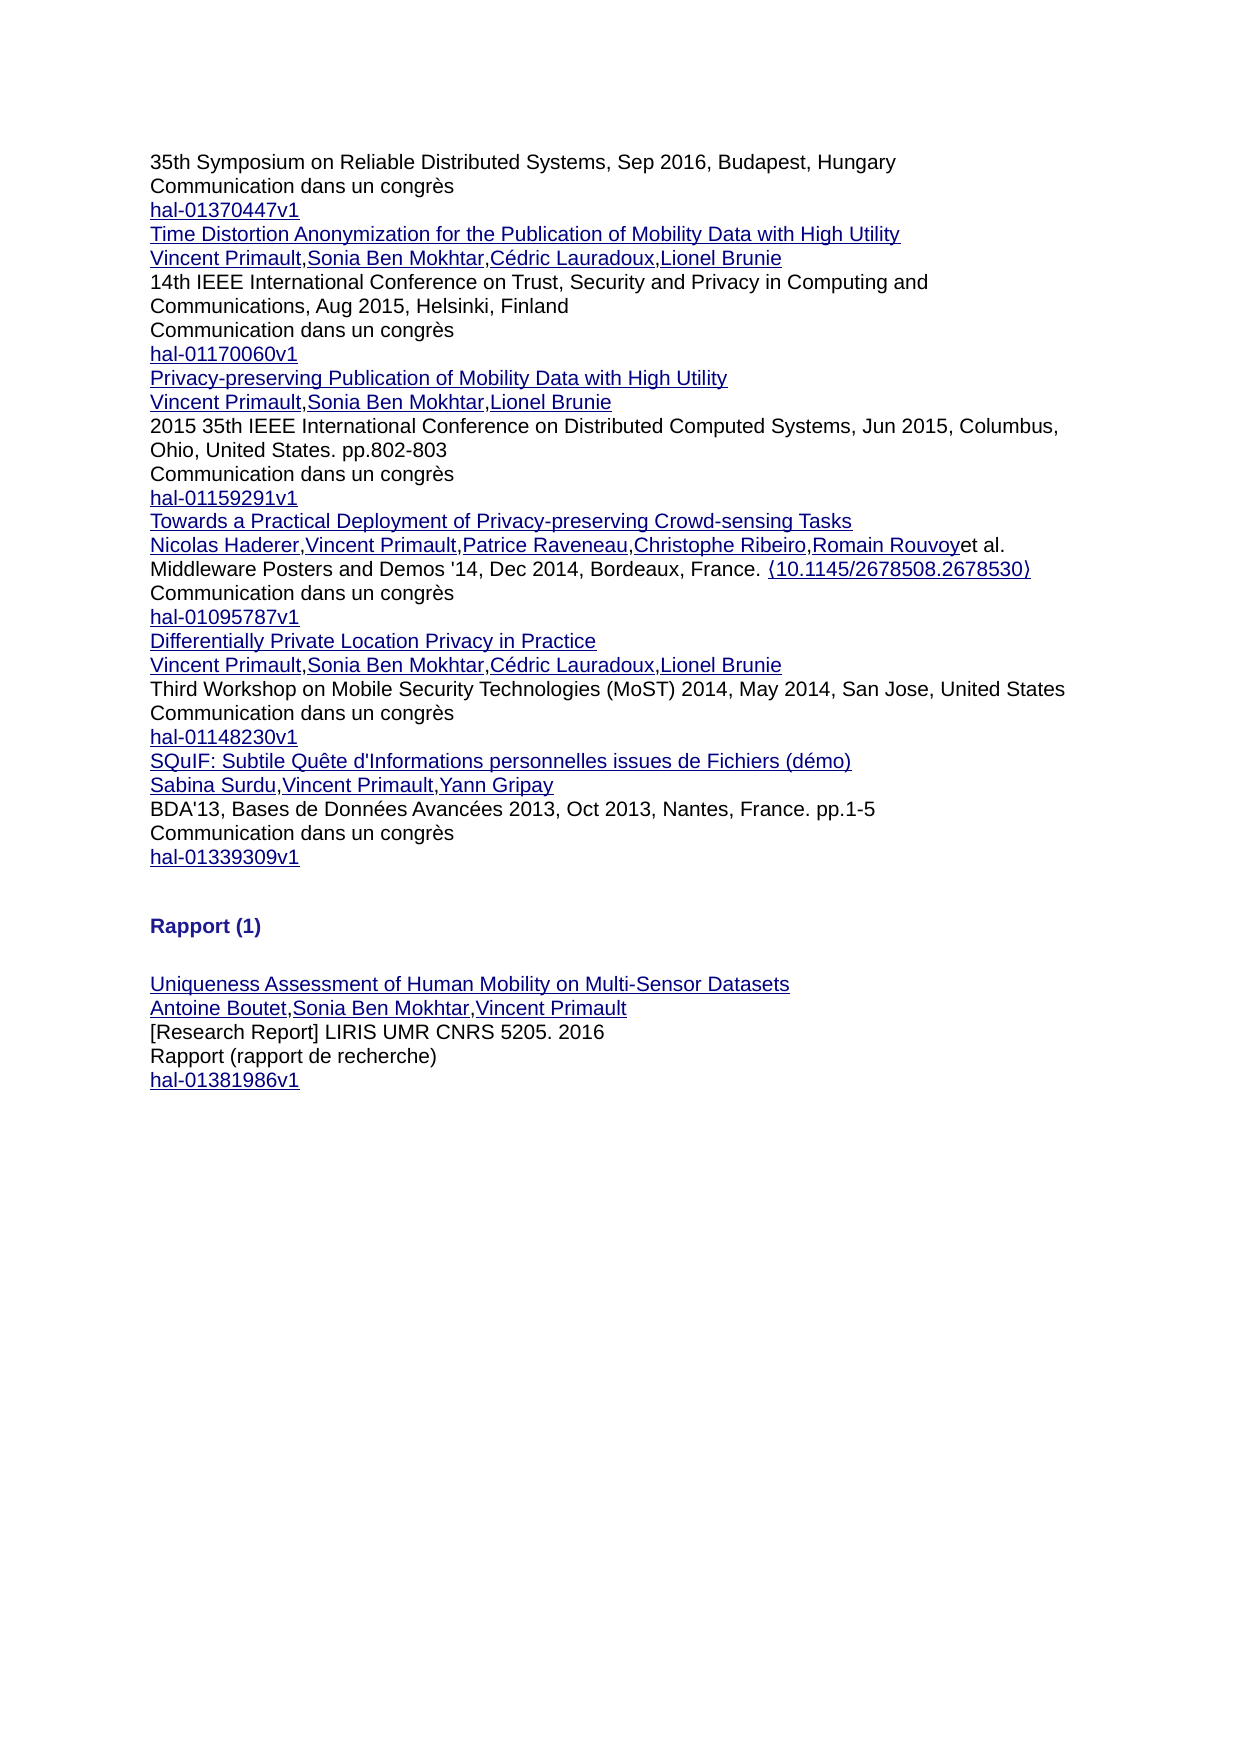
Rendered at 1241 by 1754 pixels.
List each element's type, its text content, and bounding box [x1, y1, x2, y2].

subtitle Rapport (1) [150, 913, 1090, 937]
table_cell Time Distortion Anonymization for the Publication of Mobility Data with High Utility Vincent Primault,Sonia Ben Mokhtar,Cédric Lauradoux,Lionel Brunie 14th IEEE International Conference on Trust, Security and Privacy in Computing and Communications, Aug 2015, Helsinki, Finland Communication dans un congrès hal-01170060v1 [150, 222, 1090, 366]
table_cell Differentially Private Location Privacy in Practice Vincent Primault,Sonia Ben Mokhtar,Cédric Lauradoux,Lionel Brunie Third Workshop on Mobile Security Technologies (MoST) 2014, May 2014, San Jose, United States Communication dans un congrès hal-01148230v1 [150, 629, 1090, 749]
table_header Uniqueness Assessment of Human Mobility on Multi-Sensor Datasets Antoine Boutet,Sonia Ben Mokhtar,Vincent Primault [Research Report] LIRIS UMR CNRS 5205. 2016 Rapport (rapport de recherche) hal-01381986v1 [150, 972, 1090, 1092]
table_cell Privacy-preserving Publication of Mobility Data with High Utility Vincent Primault,Sonia Ben Mokhtar,Lionel Brunie 2015 35th IEEE International Conference on Distributed Computed Systems, Jun 2015, Columbus, Ohio, United States. pp.802-803 Communication dans un congrès hal-01159291v1 [150, 366, 1090, 509]
table_cell 35th Symposium on Reliable Distributed Systems, Sep 2016, Budapest, Hungary Communication dans un congrès hal-01370447v1 [150, 150, 1090, 222]
table_cell Towards a Practical Deployment of Privacy-preserving Crowd-sensing Tasks Nicolas Haderer,Vincent Primault,Patrice Raveneau,Christophe Ribeiro,Romain Rouvoyet al. Middleware Posters and Demos '14, Dec 2014, Bordeaux, France. ⟨10.1145/2678508.2678530⟩ Communication dans un congrès hal-01095787v1 [150, 509, 1090, 629]
table_cell SQuIF: Subtile Quête d'Informations personnelles issues de Fichiers (démo) Sabina Surdu,Vincent Primault,Yann Gripay BDA'13, Bases de Données Avancées 2013, Oct 2013, Nantes, France. pp.1-5 Communication dans un congrès hal-01339309v1 [150, 749, 1090, 869]
